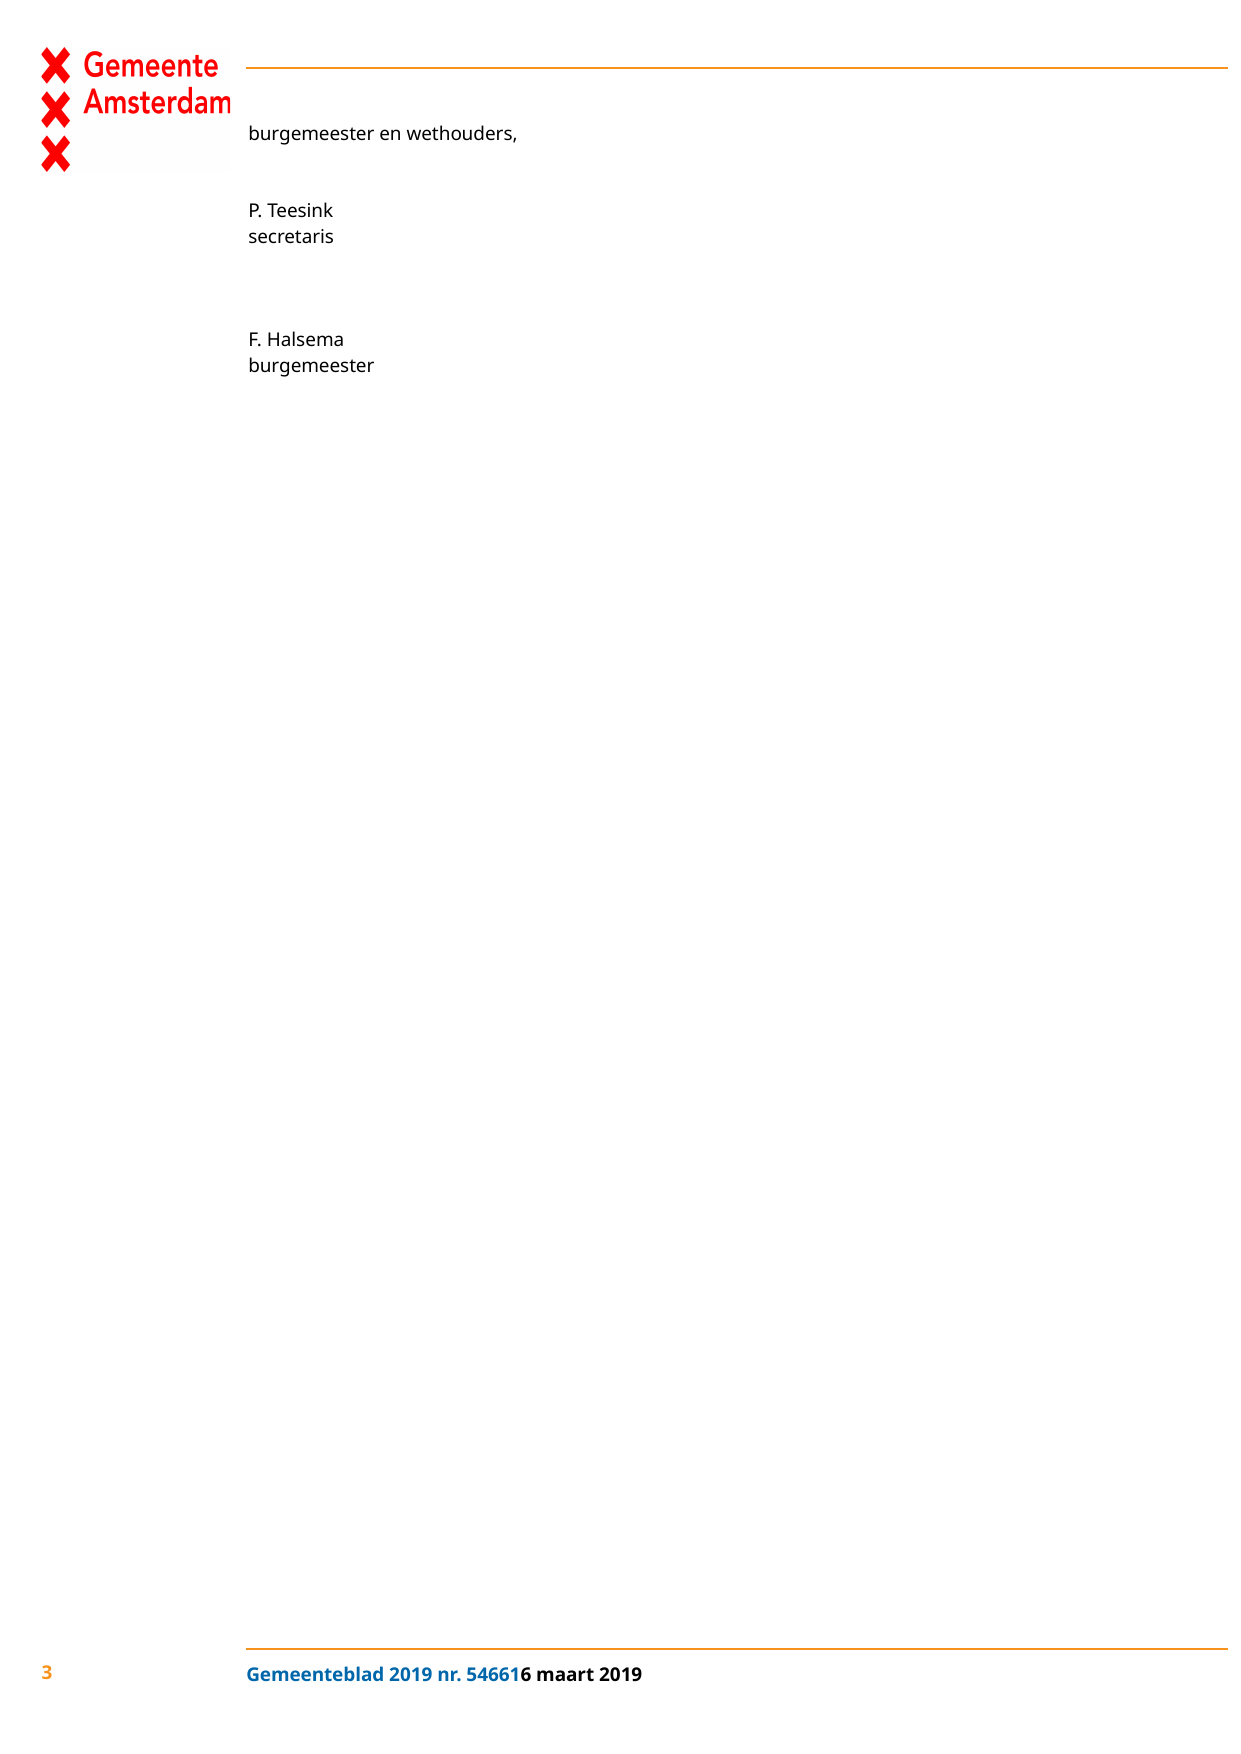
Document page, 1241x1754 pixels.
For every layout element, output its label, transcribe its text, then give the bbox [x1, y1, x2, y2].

text F. Halsema [248, 326, 1152, 352]
text burgemeester [248, 352, 1152, 378]
text P. Teesink [248, 198, 1152, 223]
text burgemeester en wethouders, [248, 121, 1152, 146]
picture [41, 47, 231, 172]
text secretaris [248, 223, 1152, 249]
